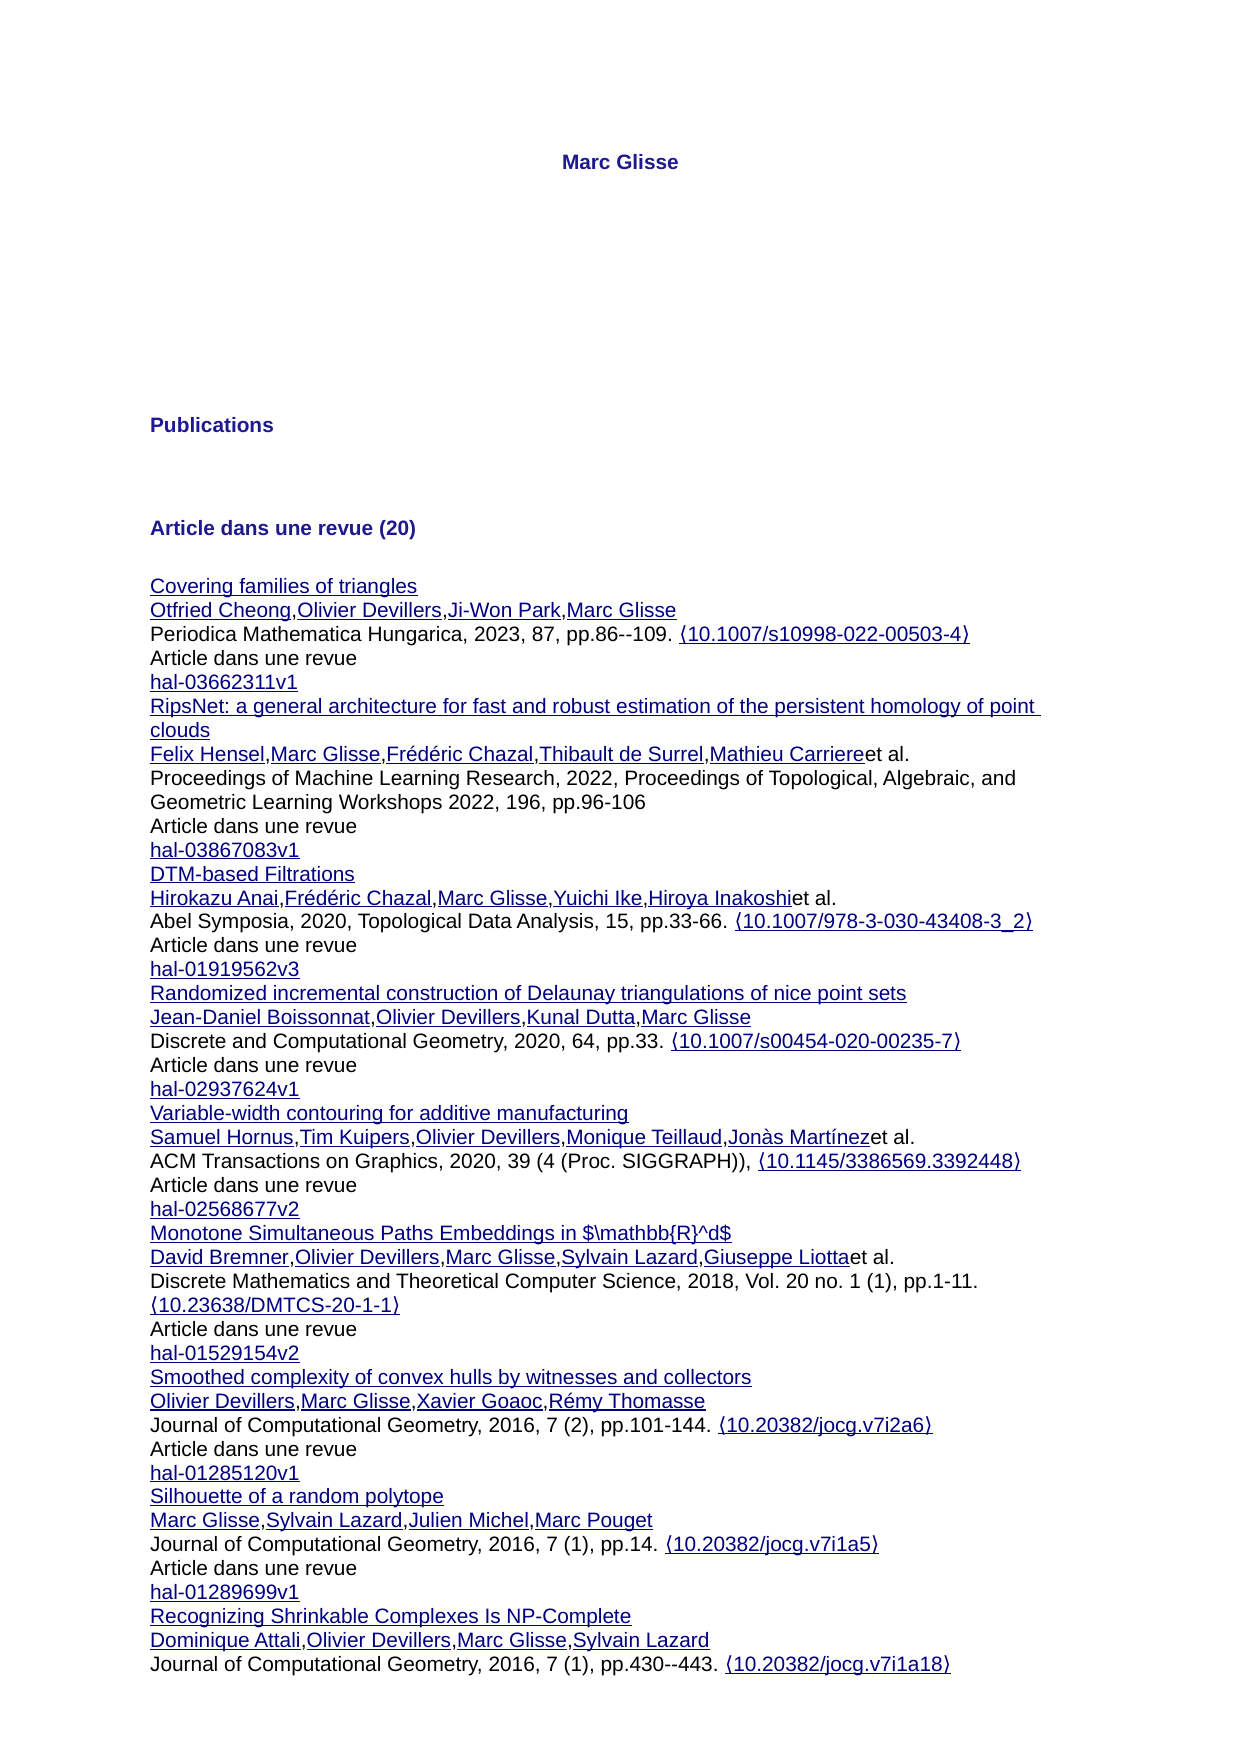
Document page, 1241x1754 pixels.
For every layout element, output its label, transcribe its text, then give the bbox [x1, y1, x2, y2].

table_cell Variable-width contouring for additive manufacturing Samuel Hornus,Tim Kuipers,Olivier Devillers,Monique Teillaud,Jonàs Martínezet al. ACM Transactions on Graphics, 2020, 39 (4 (Proc. SIGGRAPH)), ⟨10.1145/3386569.3392448⟩ Article dans une revue hal-02568677v2 [150, 1101, 1090, 1221]
table_cell DTM-based Filtrations Hirokazu Anai,Frédéric Chazal,Marc Glisse,Yuichi Ike,Hiroya Inakoshiet al. Abel Symposia, 2020, Topological Data Analysis, 15, pp.33-66. ⟨10.1007/978-3-030-43408-3_2⟩ Article dans une revue hal-01919562v3 [150, 861, 1090, 981]
subtitle Marc Glisse [150, 150, 1090, 174]
table_cell Monotone Simultaneous Paths Embeddings in $\mathbb{R}^d$ David Bremner,Olivier Devillers,Marc Glisse,Sylvain Lazard,Giuseppe Liottaet al. Discrete Mathematics and Theoretical Computer Science, 2018, Vol. 20 no. 1 (1), pp.1-11. ⟨10.23638/DMTCS-20-1-1⟩ Article dans une revue hal-01529154v2 [150, 1221, 1090, 1364]
subtitle Publications [150, 412, 1090, 436]
table_cell RipsNet: a general architecture for fast and robust estimation of the persistent homology of point clouds Felix Hensel,Marc Glisse,Frédéric Chazal,Thibault de Surrel,Mathieu Carriereet al. Proceedings of Machine Learning Research, 2022, Proceedings of Topological, Algebraic, and Geometric Learning Workshops 2022, 196, pp.96-106 Article dans une revue hal-03867083v1 [150, 694, 1090, 861]
table_cell Recognizing Shrinkable Complexes Is NP-Complete Dominique Attali,Olivier Devillers,Marc Glisse,Sylvain Lazard Journal of Computational Geometry, 2016, 7 (1), pp.430--443. ⟨10.20382/jocg.v7i1a18⟩ [150, 1604, 1090, 1676]
table_header Covering families of triangles Otfried Cheong,Olivier Devillers,Ji-Won Park,Marc Glisse Periodica Mathematica Hungarica, 2023, 87, pp.86--109. ⟨10.1007/s10998-022-00503-4⟩ Article dans une revue hal-03662311v1 [150, 574, 1090, 694]
table_cell Randomized incremental construction of Delaunay triangulations of nice point sets Jean-Daniel Boissonnat,Olivier Devillers,Kunal Dutta,Marc Glisse Discrete and Computational Geometry, 2020, 64, pp.33. ⟨10.1007/s00454-020-00235-7⟩ Article dans une revue hal-02937624v1 [150, 981, 1090, 1101]
table_cell Smoothed complexity of convex hulls by witnesses and collectors Olivier Devillers,Marc Glisse,Xavier Goaoc,Rémy Thomasse Journal of Computational Geometry, 2016, 7 (2), pp.101-144. ⟨10.20382/jocg.v7i2a6⟩ Article dans une revue hal-01285120v1 [150, 1365, 1090, 1484]
subtitle Article dans une revue (20) [150, 516, 1090, 539]
table_cell Silhouette of a random polytope Marc Glisse,Sylvain Lazard,Julien Michel,Marc Pouget Journal of Computational Geometry, 2016, 7 (1), pp.14. ⟨10.20382/jocg.v7i1a5⟩ Article dans une revue hal-01289699v1 [150, 1484, 1090, 1604]
